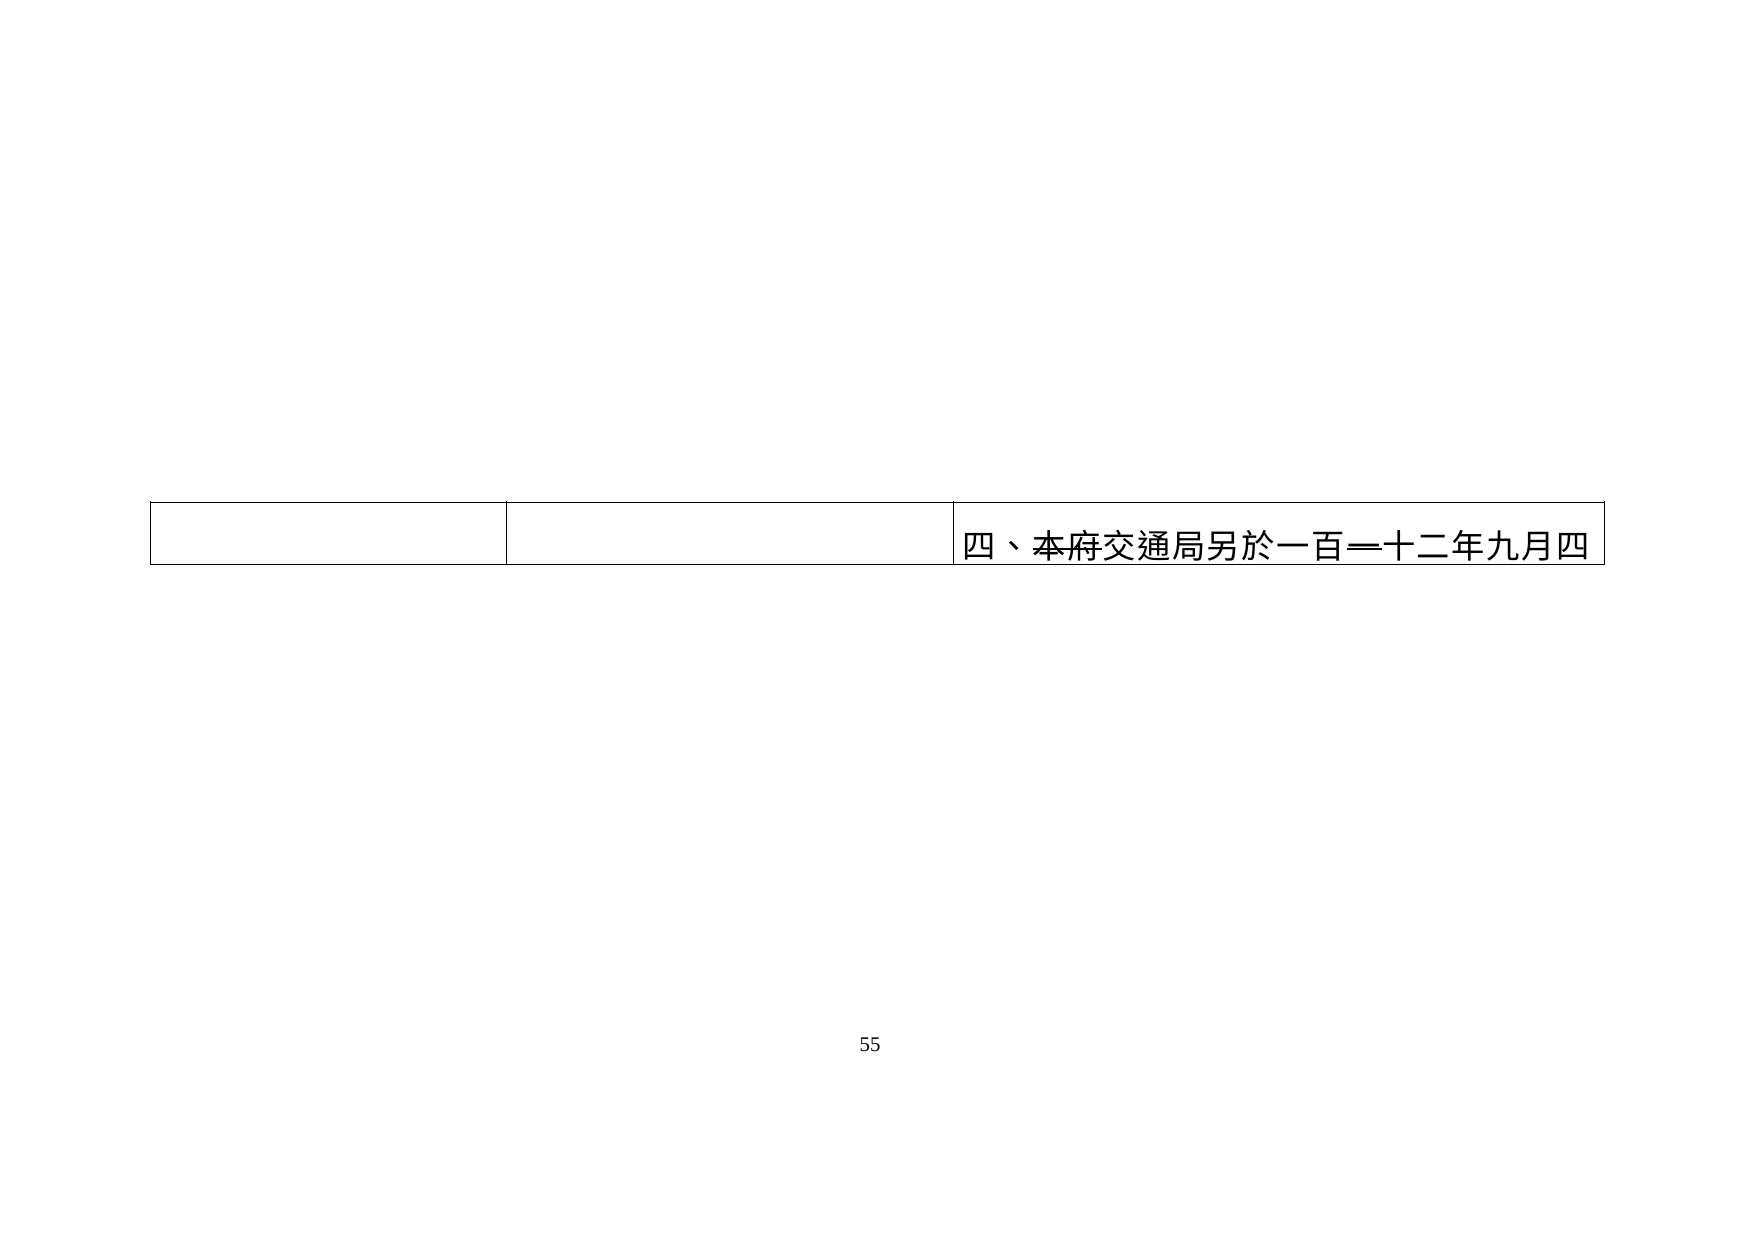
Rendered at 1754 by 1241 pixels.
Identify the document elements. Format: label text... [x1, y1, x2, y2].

table_cell 四、本府交通局另於一百一十二年九月四 [954, 503, 1604, 564]
table_cell [507, 503, 953, 564]
table_cell [151, 503, 506, 564]
